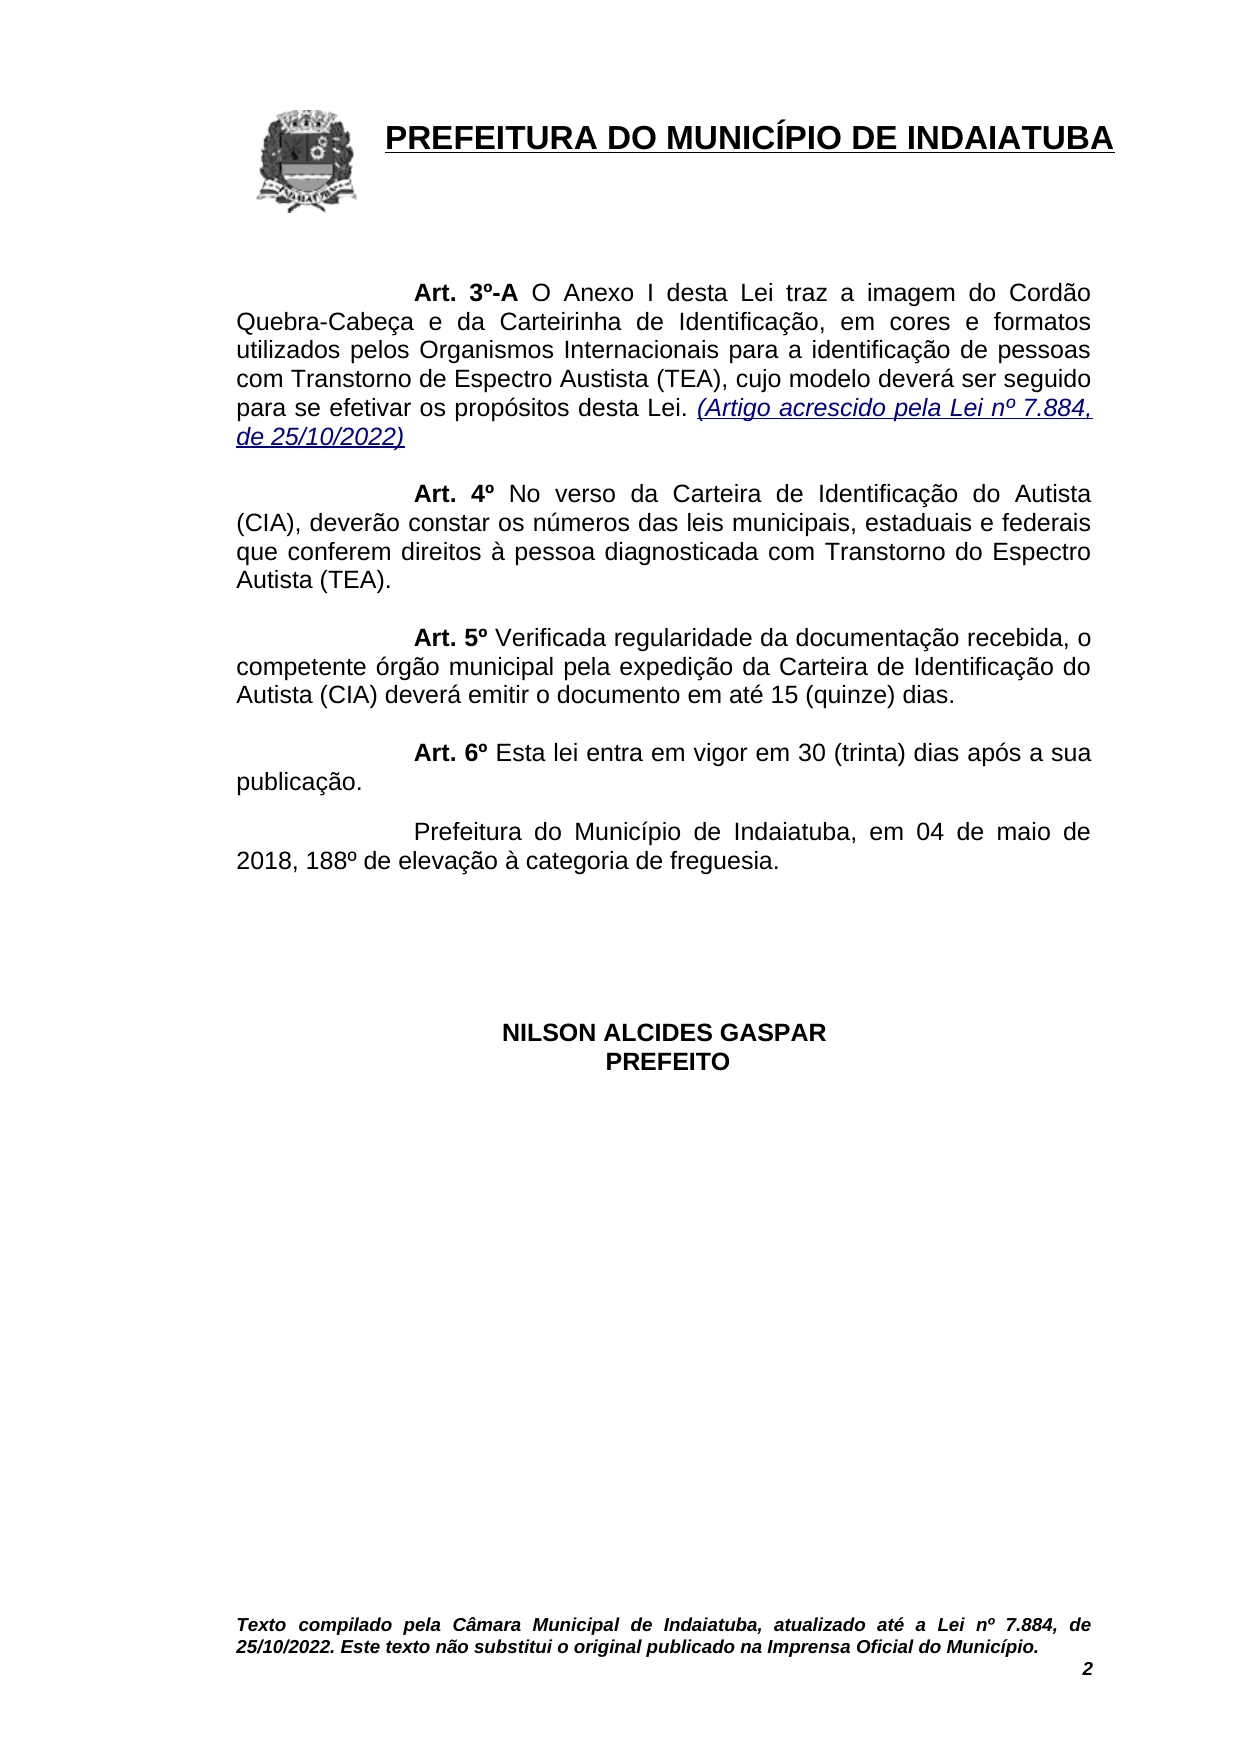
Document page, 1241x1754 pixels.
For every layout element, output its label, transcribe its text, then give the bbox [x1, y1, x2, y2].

text Art. 3º-A O Anexo I desta Lei traz a imagem do Cordão Quebra-Cabeça e da Carteirinha de Identificação, em cores e formatos utilizados pelos Organismos Internacionais para a identificação de pessoas com Transtorno de Espectro Austista (TEA), cujo modelo deverá ser seguido para se efetivar os propósitos desta Lei. (Artigo acrescido pela Lei nº 7.884, de 25/10/2022) [236, 278, 1092, 450]
text Prefeitura do Município de Indaiatuba, em 04 de maio de 2018, 188º de elevação à categoria de freguesia. [236, 817, 1092, 874]
text NILSON ALCIDES GASPAR [236, 1018, 1092, 1047]
text Art. 4º No verso da Carteira de Identificação do Autista (CIA), deverão constar os números das leis municipais, estaduais e federais que conferem direitos à pessoa diagnosticada com Transtorno do Espectro Autista (TEA). [236, 479, 1092, 594]
text Art. 5º Verificada regularidade da documentação recebida, o competente órgão municipal pela expedição da Carteira de Identificação do Autista (CIA) deverá emitir o documento em até 15 (quinze) dias. [236, 623, 1092, 709]
text Art. 6º Esta lei entra em vigor em 30 (trinta) dias após a sua publicação. [236, 738, 1092, 795]
text PREFEITO [236, 1047, 1092, 1076]
